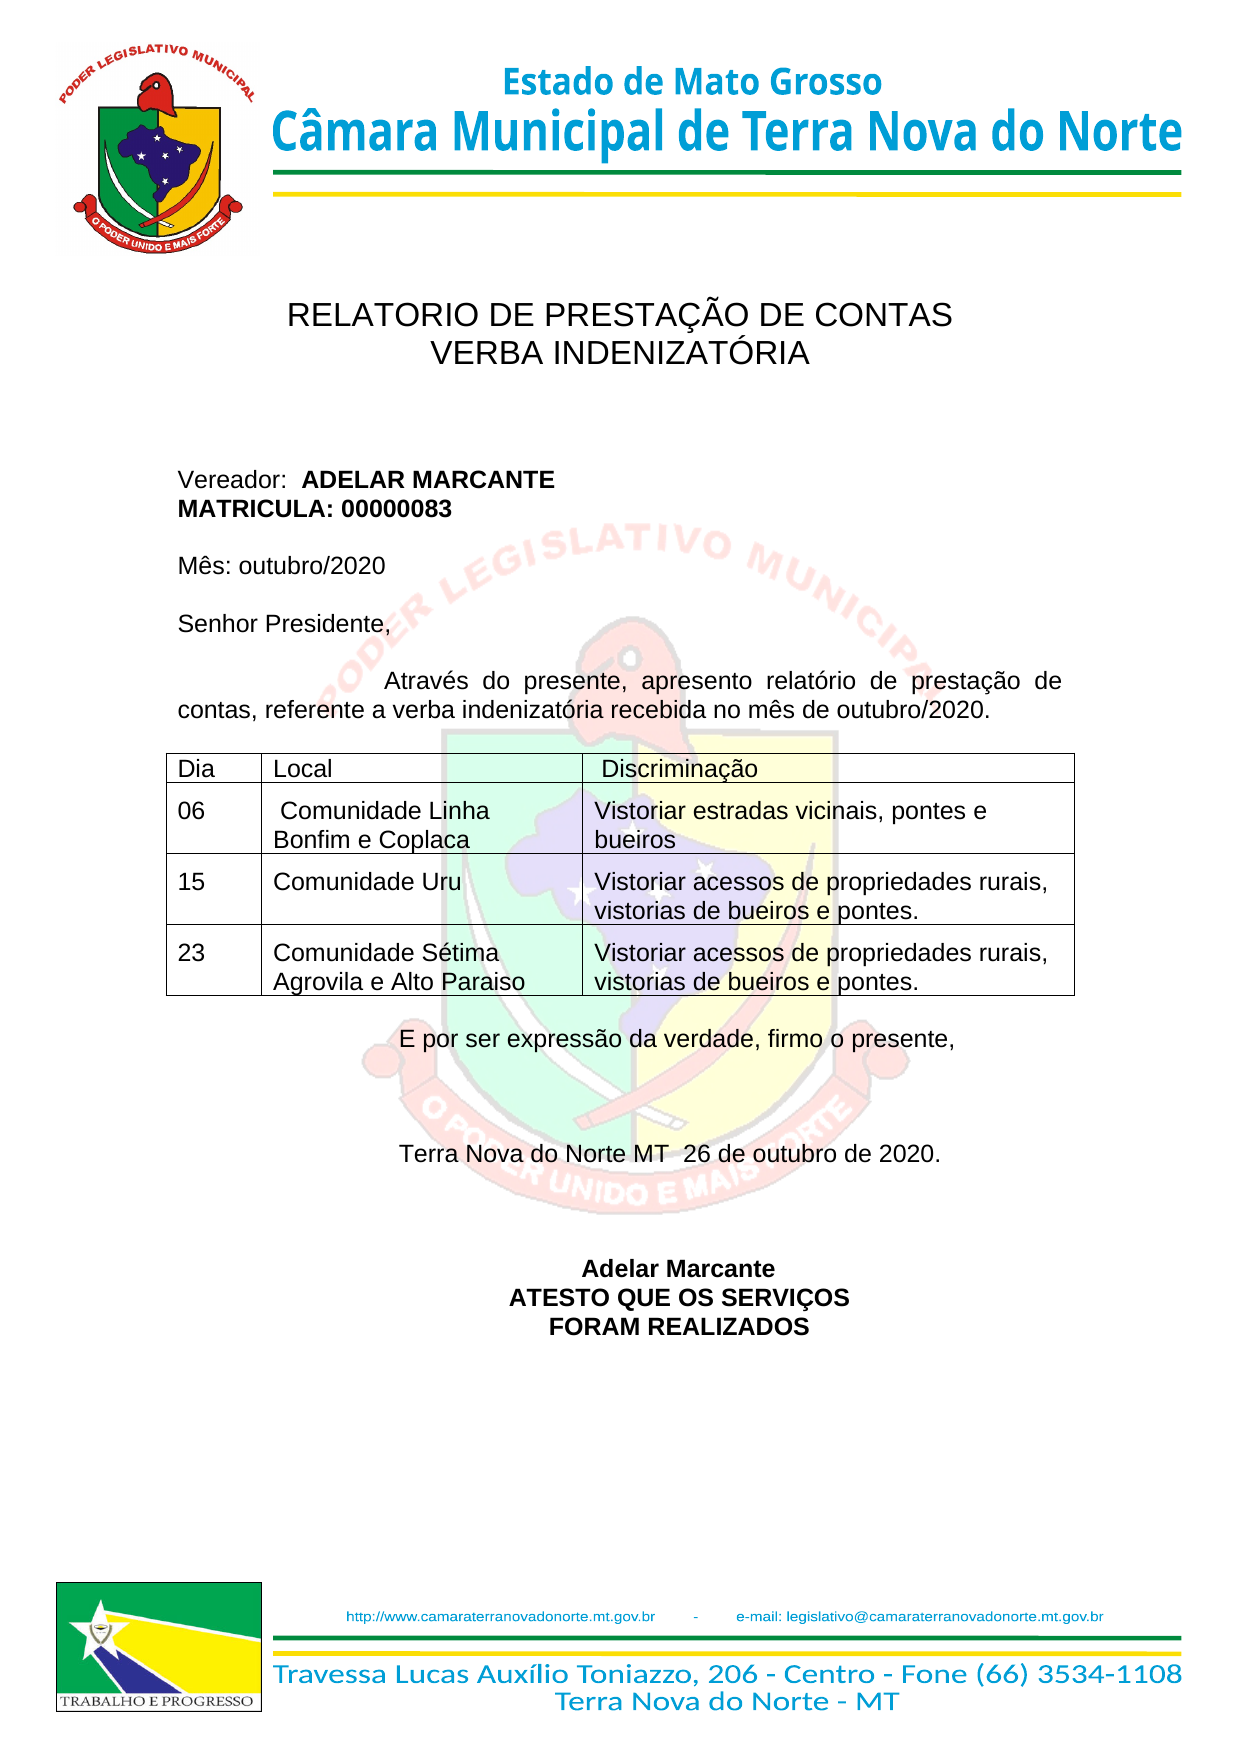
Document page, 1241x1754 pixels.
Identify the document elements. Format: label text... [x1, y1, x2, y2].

table_cell 23 [167, 925, 261, 995]
text Mês: outubro/2020 [966, 551, 1063, 580]
table_cell Comunidade Sétima Agrovila e Alto Paraiso [262, 925, 303, 995]
table_header Local [262, 754, 303, 782]
picture [860, 1611, 868, 1623]
text ATESTO QUE OS SERVIÇOS [236, 1283, 1122, 1312]
table_cell 15 [167, 854, 261, 924]
text Terra Nova do Norte MT 26 de outubro de 2020. [966, 1139, 1063, 1168]
table_header Discriminação [966, 754, 1074, 782]
text Através do presente, apresento relatório de prestação de contas, referente a verba indenizatória recebida no mês de outubro/2020. [966, 666, 1063, 724]
text RELATORIO DE PRESTAÇÃO DE CONTAS [177, 294, 1063, 333]
text Terra Nova do Norte MT 26 de outubro de 2020. [177, 1139, 303, 1168]
picture [57, 1583, 261, 1711]
text Adelar Marcante [177, 1254, 1063, 1283]
text Através do presente, apresento relatório de prestação de contas, referente a verba indenizatória recebida no mês de outubro/2020. [177, 666, 303, 724]
table_cell Vistoriar acessos de propriedades rurais, vistorias de bueiros e pontes. [966, 925, 1074, 995]
text VERBA INDENIZATÓRIA [177, 333, 1063, 371]
text FORAM REALIZADOS [236, 1312, 1122, 1341]
table_cell Vistoriar estradas vicinais, pontes e bueiros [966, 783, 1074, 853]
table_header Dia [167, 754, 261, 782]
table_cell Comunidade Linha Bonfim e Coplaca [262, 783, 303, 853]
text Mês: outubro/2020 [177, 551, 303, 580]
table_cell 06 [167, 783, 261, 853]
table_cell Comunidade Uru [262, 854, 303, 924]
text Senhor Presidente, [966, 609, 1063, 637]
text Senhor Presidente, [177, 609, 303, 637]
text Vereador: ADELAR MARCANTE [177, 465, 1063, 494]
text E por ser expressão da verdade, firmo o presente, [177, 1024, 303, 1053]
picture [55, 42, 260, 256]
text E por ser expressão da verdade, firmo o presente, [966, 1024, 1063, 1053]
text MATRICULA: 00000083 [177, 494, 1063, 522]
table_cell Vistoriar acessos de propriedades rurais, vistorias de bueiros e pontes. [966, 854, 1074, 924]
